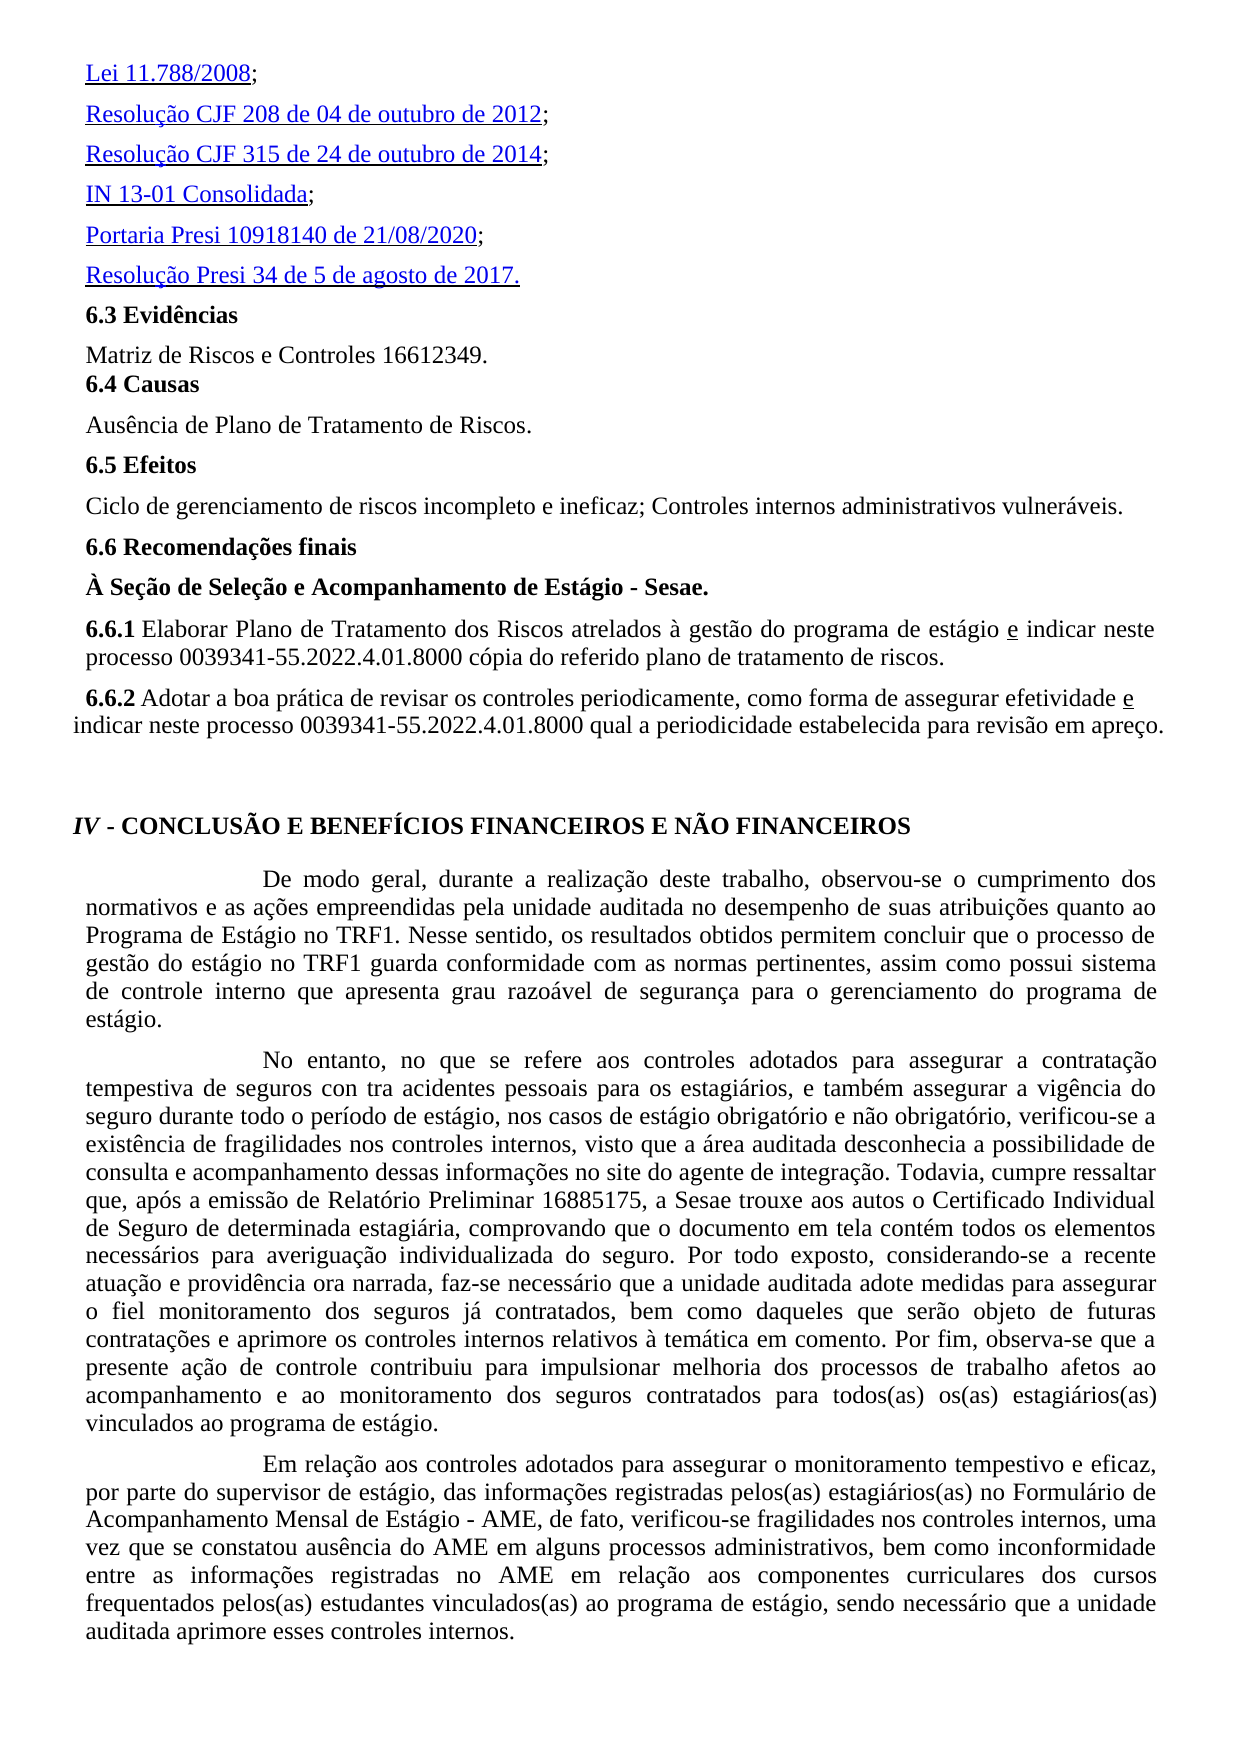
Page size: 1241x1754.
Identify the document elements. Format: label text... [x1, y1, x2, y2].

text À Seção de Seleção e Acompanhamento de Estágio - Sesae. [85, 572, 1182, 601]
text De modo geral, durante a realização deste trabalho, observou-se o cumprimento dos normativos e as ações empreendidas pela unidade auditada no desempenho de suas atribuições quanto ao Programa de Estágio no TRF1. Nesse sentido, os resultados obtidos permitem concluir que o processo de gestão do estágio no TRF1 guarda conformidade com as normas pertinentes, assim como possui sistema de controle interno que apresenta grau razoável de segurança para o gerenciamento do programa de estágio. [85, 864, 1157, 1033]
text Em relação aos controles adotados para assegurar o monitoramento tempestivo e eficaz, por parte do supervisor de estágio, das informações registradas pelos(as) estagiários(as) no Formulário de Acompanhamento Mensal de Estágio - AME, de fato, verificou-se fragilidades nos controles internos, uma vez que se constatou ausência do AME em alguns processos administrativos, bem como inconformidade entre as informações registradas no AME em relação aos componentes curriculares dos cursos frequentados pelos(as) estudantes vinculados(as) ao programa de estágio, sendo necessário que a unidade auditada aprimore esses controles internos. [85, 1449, 1157, 1645]
subtitle Recomendações finais [85, 532, 1182, 561]
subtitle Causas [85, 369, 1182, 398]
list Elaborar Plano de Tratamento dos Riscos atrelados à gestão do programa de estágio e indicar neste processo 0039341-55.2022.4.01.8000 cópia do referido plano de tratamento de riscos. [85, 614, 1157, 670]
text Lei 11.788/2008; [85, 58, 1182, 87]
text No entanto, no que se refere aos controles adotados para assegurar a contratação tempestiva de seguros con tra acidentes pessoais para os estagiários, e também assegurar a vigência do seguro durante todo o período de estágio, nos casos de estágio obrigatório e não obrigatório, verificou-se a existência de fragilidades nos controles internos, visto que a área auditada desconhecia a possibilidade de consulta e acompanhamento dessas informações no site do agente de integração. Todavia, cumpre ressaltar que, após a emissão de Relatório Preliminar 16885175, a Sesae trouxe aos autos o Certificado Individual de Seguro de determinada estagiária, comprovando que o documento em tela contém todos os elementos necessários para averiguação individualizada do seguro. Por todo exposto, considerando-se a recente atuação e providência ora narrada, faz-se necessário que a unidade auditada adote medidas para assegurar o fiel monitoramento dos seguros já contratados, bem como daqueles que serão objeto de futuras contratações e aprimore os controles internos relativos à temática em comento. Por fim, observa-se que a presente ação de controle contribuiu para impulsionar melhoria dos processos de trabalho afetos ao acompanhamento e ao monitoramento dos seguros contratados para todos(as) os(as) estagiários(as) vinculados ao programa de estágio. [85, 1045, 1157, 1437]
list Adotar a boa prática de revisar os controles periodicamente, como forma de assegurar efetividade e indicar neste processo 0039341-55.2022.4.01.8000 qual a periodicidade estabelecida para revisão em apreço. [73, 683, 1166, 739]
text Portaria Presi 10918140 de 21/08/2020; Resolução Presi 34 de 5 de agosto de 2017. [85, 220, 576, 289]
text Matriz de Riscos e Controles 16612349. [85, 341, 1182, 369]
text Ausência de Plano de Tratamento de Riscos. [85, 410, 1182, 439]
subtitle Efeitos [85, 451, 1182, 479]
subtitle - CONCLUSÃO E BENEFÍCIOS FINANCEIROS E NÃO FINANCEIROS [73, 811, 1182, 839]
subtitle Evidências [85, 301, 1182, 329]
text Resolução CJF 208 de 04 de outubro de 2012; Resolução CJF 315 de 24 de outubro de 2014; IN 13-01 Consolidada; [85, 99, 549, 208]
text Ciclo de gerenciamento de riscos incompleto e ineficaz; Controles internos administrativos vulneráveis. [85, 491, 1182, 520]
